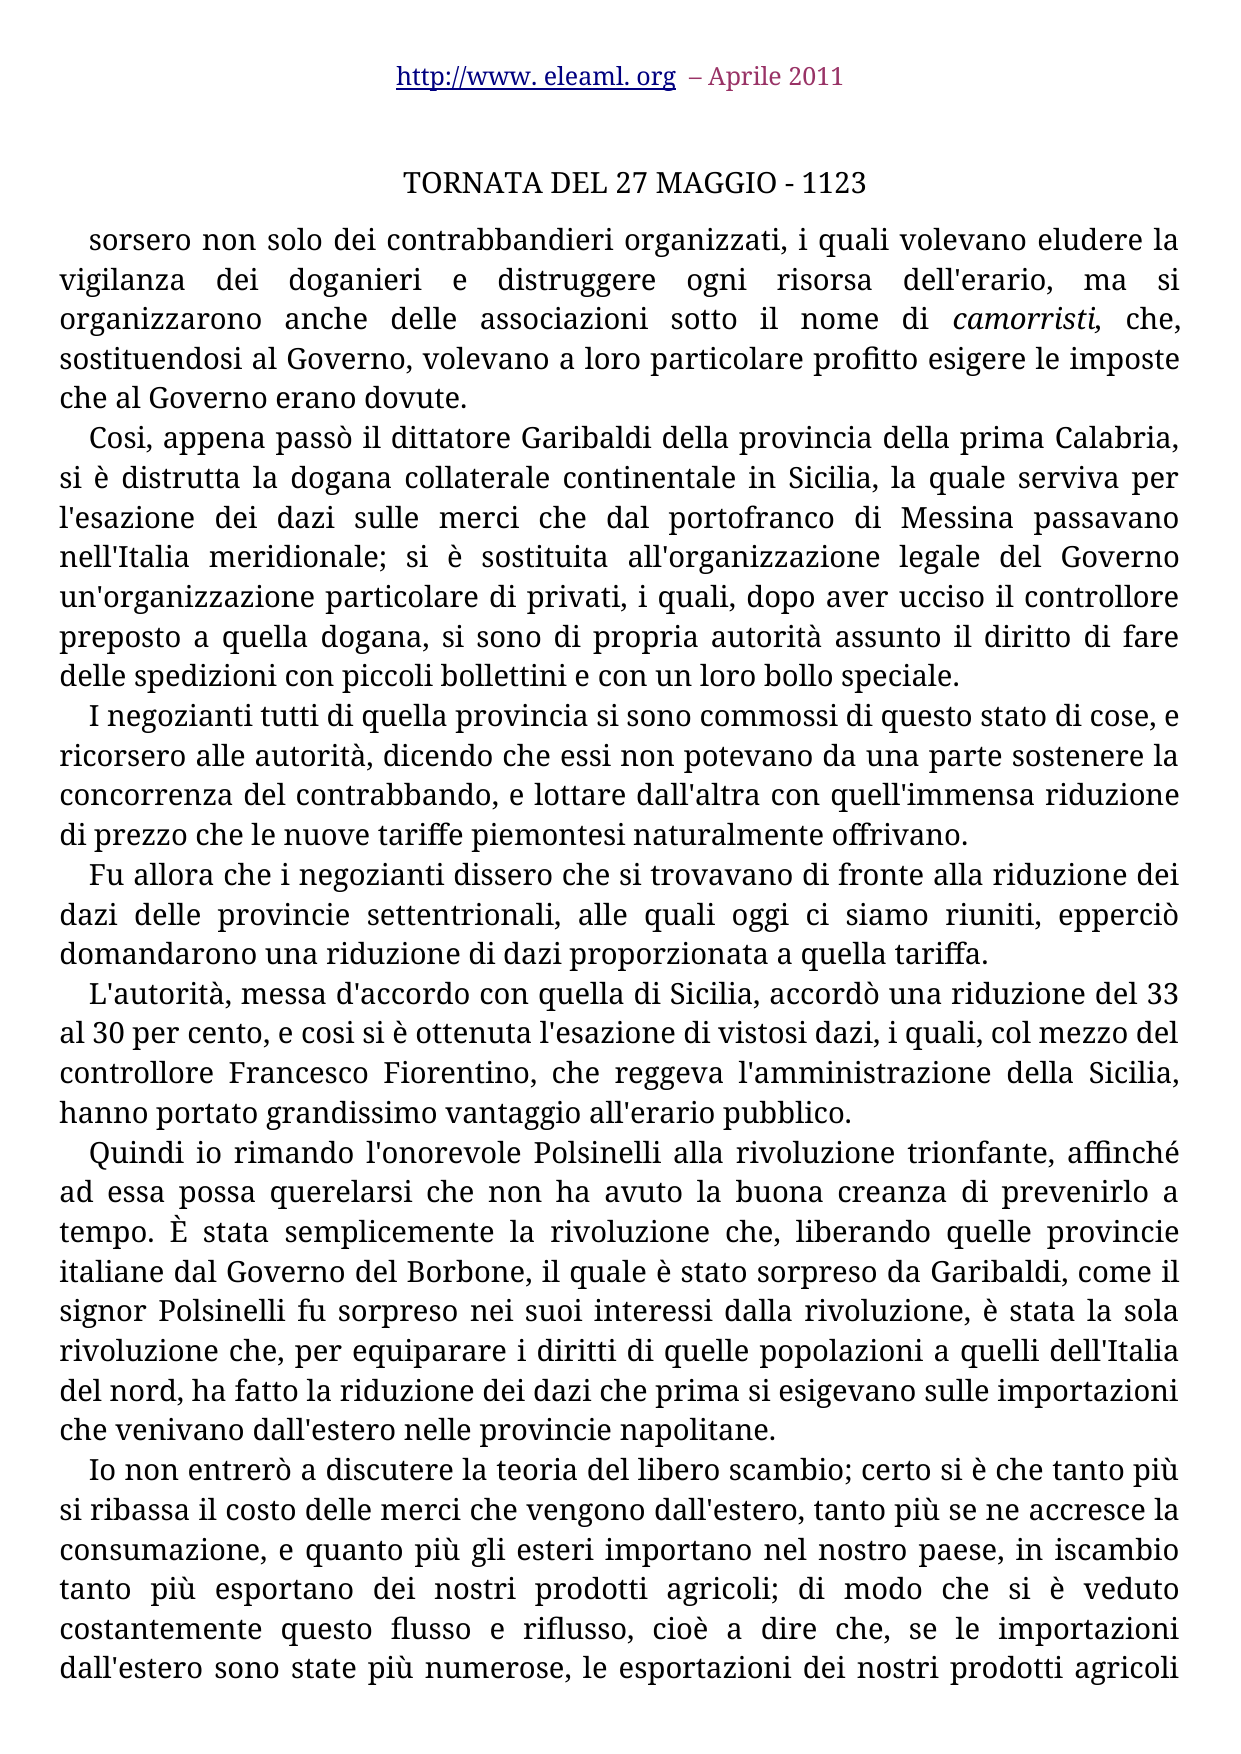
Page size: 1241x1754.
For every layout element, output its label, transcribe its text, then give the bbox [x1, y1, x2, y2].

text I negozianti tutti di quella provincia si sono commossi di questo stato di cose, e ricorsero alle autorità, dicendo che essi non potevano da una parte sostenere la concorrenza del contrabbando, e lottare dall'altra con quell'immensa riduzione di prezzo che le nuove tariffe piemontesi naturalmente offrivano. [59, 695, 1181, 854]
text sorsero non solo dei contrabbandieri organizzati, i quali volevano eludere la vigilanza dei doganieri e distruggere ogni risorsa dell'erario, ma si organizzarono anche delle associazioni sotto il nome di camorristi, che, sostituendosi al Governo, volevano a loro particolare profitto esigere le imposte che al Governo erano dovute. [59, 219, 1181, 417]
text TORNATA DEL 27 MAGGIO - 1123 [59, 162, 1181, 202]
text Cosi, appena passò il dittatore Garibaldi della provincia della prima Calabria, si è distrutta la dogana collaterale continentale in Sicilia, la quale serviva per l'esazione dei dazi sulle merci che dal portofranco di Messina passavano nell'Italia meridionale; si è sostituita all'organizzazione legale del Governo un'organizzazione particolare di privati, i quali, dopo aver ucciso il controllore preposto a quella dogana, si sono di propria autorità assunto il diritto di fare delle spedizioni con piccoli bollettini e con un loro bollo speciale. [59, 417, 1181, 695]
text Io non entrerò a discutere la teoria del libero scambio; certo si è che tanto più si ribassa il costo delle merci che vengono dall'estero, tanto più se ne accresce la consumazione, e quanto più gli esteri importano nel nostro paese, in iscambio tanto più esportano dei nostri prodotti agricoli; di modo che si è veduto costantemente questo flusso e riflusso, cioè a dire che, se le importazioni dall'estero sono state più numerose, le esportazioni dei nostri prodotti agricoli [59, 1449, 1181, 1687]
text Quindi io rimando l'onorevole Polsinelli alla rivoluzione trionfante, affinché ad essa possa querelarsi che non ha avuto la buona creanza di prevenirlo a tempo. È stata semplicemente la rivoluzione che, liberando quelle provincie italiane dal Governo del Borbone, il quale è stato sorpreso da Garibaldi, come il signor Polsinelli fu sorpreso nei suoi interessi dalla rivoluzione, è stata la sola rivoluzione che, per equiparare i diritti di quelle popolazioni a quelli dell'Italia del nord, ha fatto la riduzione dei dazi che prima si esigevano sulle importazioni che venivano dall'estero nelle provincie napolitane. [59, 1132, 1181, 1449]
text L'autorità, messa d'accordo con quella di Sicilia, accordò una riduzione del 33 al 30 per cento, e cosi si è ottenuta l'esazione di vistosi dazi, i quali, col mezzo del controllore Francesco Fiorentino, che reggeva l'amministrazione della Sicilia, hanno portato grandissimo vantaggio all'erario pubblico. [59, 973, 1181, 1132]
text Fu allora che i negozianti dissero che si trovavano di fronte alla riduzione dei dazi delle provincie settentrionali, alle quali oggi ci siamo riuniti, epperciò domandarono una riduzione di dazi proporzionata a quella tariffa. [59, 854, 1181, 973]
